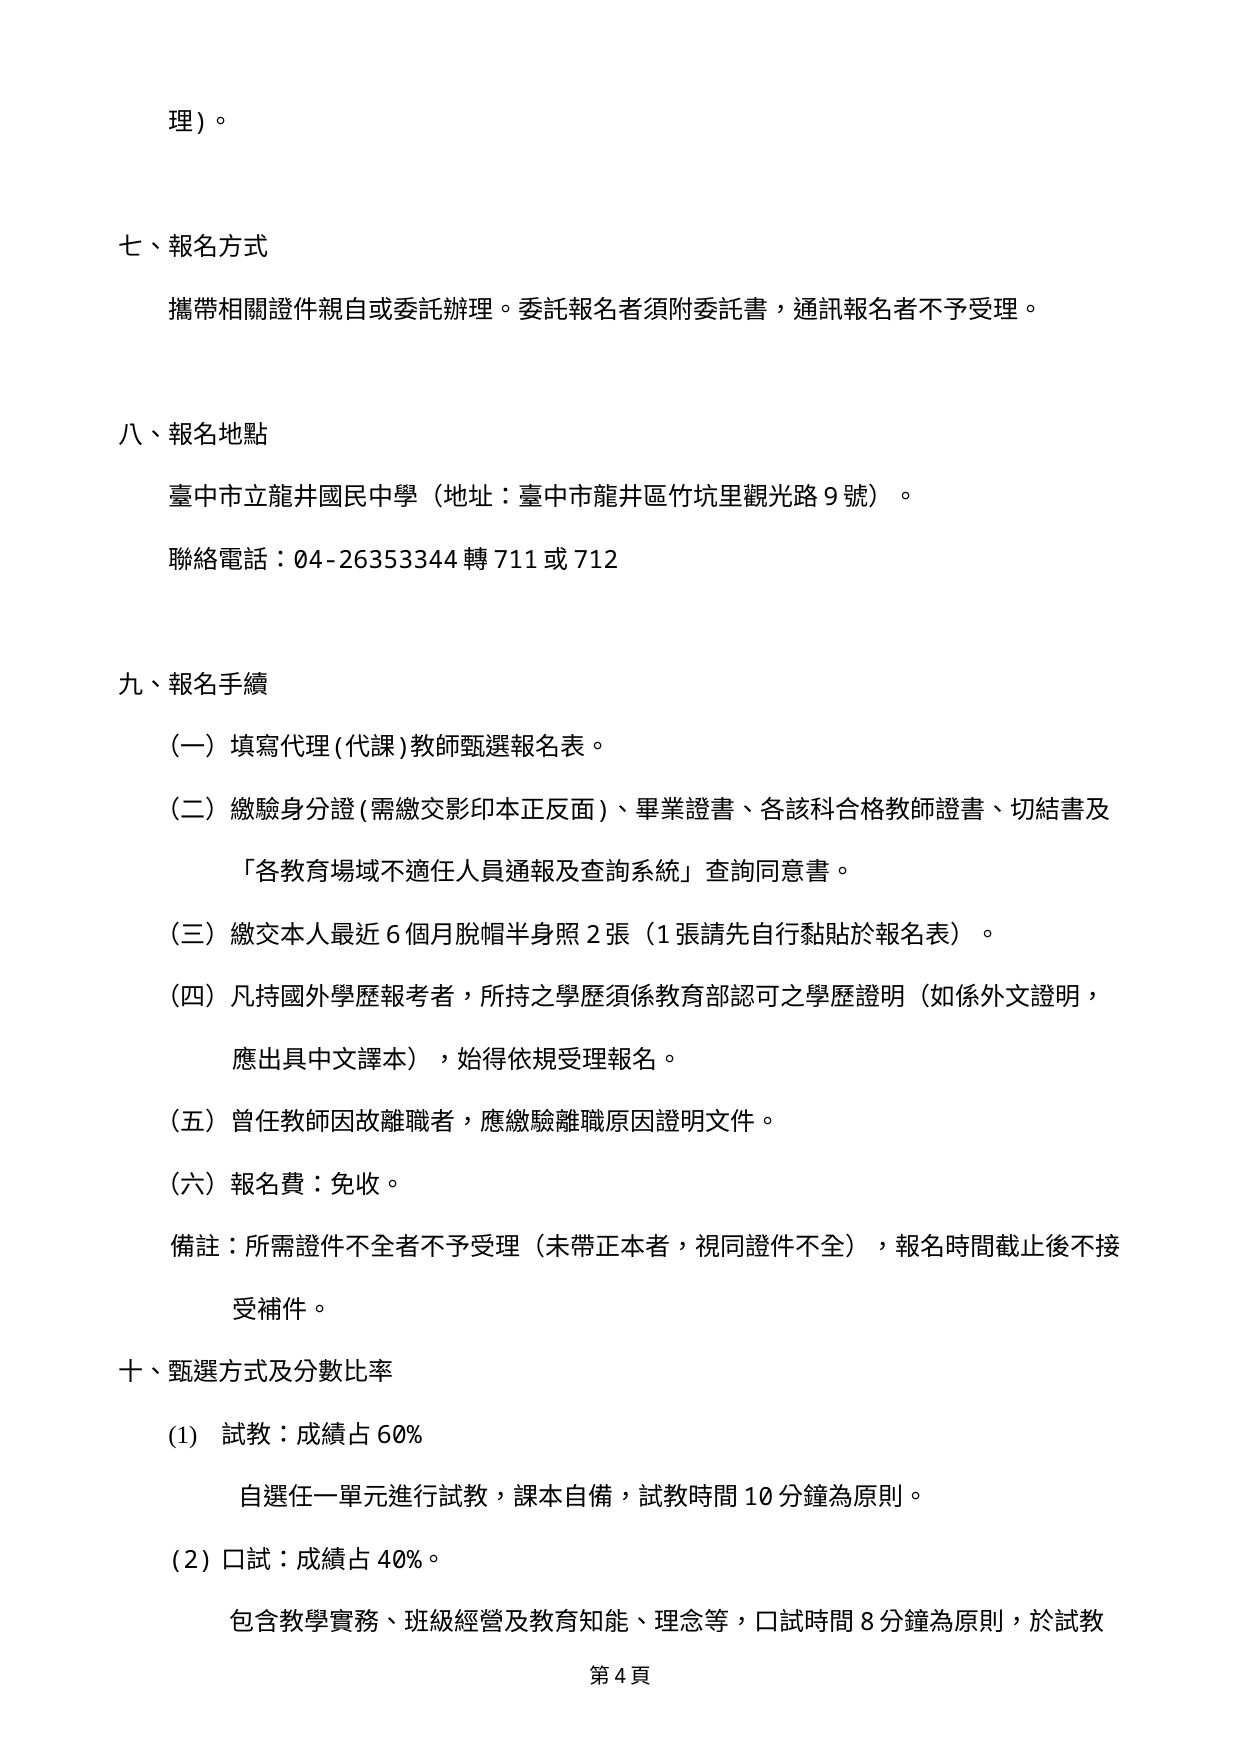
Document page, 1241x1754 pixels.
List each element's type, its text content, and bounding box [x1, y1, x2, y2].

list 口試：成績占40%。 [168, 1516, 1122, 1578]
text （一）填寫代理(代課)教師甄選報名表。 [118, 703, 1122, 766]
text 自選任一單元進行試教，課本自備，試教時間10分鐘為原則。 [118, 1453, 1122, 1516]
text （二）繳驗身分證(需繳交影印本正反面)、畢業證書、各該科合格教師證書、切結書及「各教育場域不適任人員通報及查詢系統」查詢同意書。 [156, 766, 1122, 891]
text （四）凡持國外學歷報考者，所持之學歷須係教育部認可之學歷證明（如係外文證明，應出具中文譯本），始得依規受理報名。 [156, 953, 1122, 1078]
text 九、報名手續 [118, 641, 1122, 703]
text 八、報名地點 臺中市立龍井國民中學（地址：臺中市龍井區竹坑里觀光路9號）。 [118, 391, 1122, 516]
text （三）繳交本人最近6個月脫帽半身照2張（1張請先自行黏貼於報名表）。 [156, 891, 1122, 953]
text 聯絡電話：04-26353344轉711或712 [168, 516, 1122, 578]
text （五）曾任教師因故離職者，應繳驗離職原因證明文件。 [156, 1078, 1122, 1141]
text 十、甄選方式及分數比率 [118, 1328, 1122, 1391]
text 包含教學實務、班級經營及教育知能、理念等，口試時間8分鐘為原則，於試教 [169, 1578, 1122, 1641]
text 備註：所需證件不全者不予受理（未帶正本者，視同證件不全），報名時間截止後不接受補件。 [156, 1203, 1122, 1328]
text 七、報名方式 攜帶相關證件親自或委託辦理。委託報名者須附委託書，通訊報名者不予受理。 [118, 203, 1122, 328]
list 試教：成績占60% [168, 1391, 1122, 1453]
text 理)。 [118, 78, 1122, 141]
text （六）報名費：免收。 [156, 1141, 1122, 1203]
